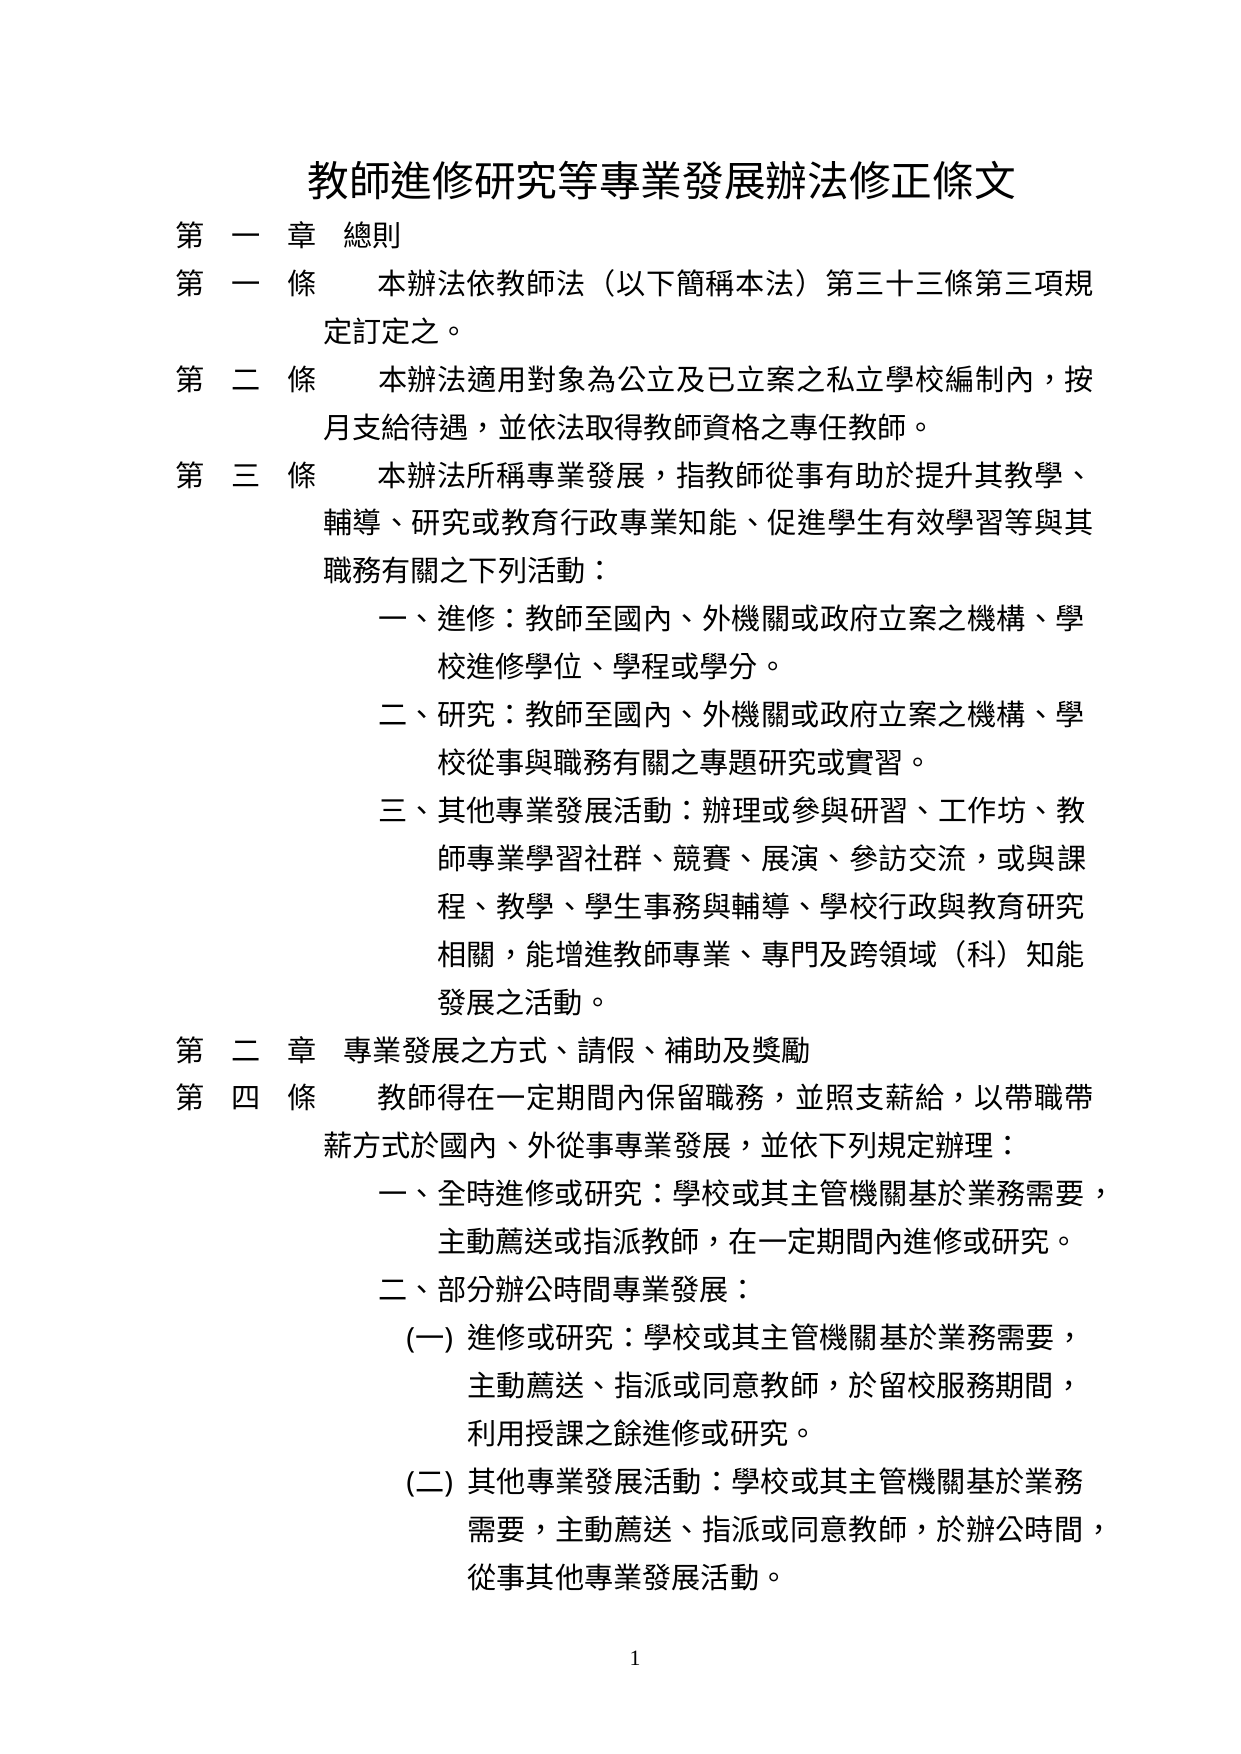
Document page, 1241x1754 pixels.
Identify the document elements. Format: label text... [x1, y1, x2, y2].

text 第一條 本辦法依教師法（以下簡稱本法）第三十三條第三項規定訂定之。 [175, 256, 1096, 352]
list 研究：教師至國內、外機關或政府立案之機構、學校從事與職務有關之專題研究或實習。 [378, 687, 1087, 783]
text 第三條 本辦法所稱專業發展，指教師從事有助於提升其教學、輔導、研究或教育行政專業知能、促進學生有效學習等與其職務有關之下列活動： [175, 448, 1096, 591]
list 其他專業發展活動：辦理或參與研習、工作坊、教師專業學習社群、競賽、展演、參訪交流，或與課程、教學、學生事務與輔導、學校行政與教育研究相關，能增進教師專業、專門及跨領域（科）知能發展之活動。 [378, 783, 1087, 1023]
text 教師進修研究等專業發展辦法修正條文 [174, 148, 1148, 208]
text 第二章專業發展之方式、請假、補助及獎勵 [175, 1023, 1096, 1071]
list 部分辦公時間專業發展： [378, 1262, 1087, 1310]
list 全時進修或研究：學校或其主管機關基於業務需要，主動薦送或指派教師，在一定期間內進修或研究。 [378, 1166, 1087, 1262]
list 其他專業發展活動：學校或其主管機關基於業務需要，主動薦送、指派或同意教師，於辦公時間，從事其他專業發展活動。 [406, 1454, 1084, 1598]
text 第二條 本辦法適用對象為公立及已立案之私立學校編制內，按月支給待遇，並依法取得教師資格之專任教師。 [175, 352, 1096, 448]
list 進修或研究：學校或其主管機關基於業務需要，主動薦送、指派或同意教師，於留校服務期間，利用授課之餘進修或研究。 [406, 1310, 1084, 1454]
text 第四條 教師得在一定期間內保留職務，並照支薪給，以帶職帶薪方式於國內、外從事專業發展，並依下列規定辦理： [175, 1071, 1096, 1166]
text 第一章總則 [175, 208, 1096, 256]
list 進修：教師至國內、外機關或政府立案之機構、學校進修學位、學程或學分。 [378, 591, 1087, 687]
